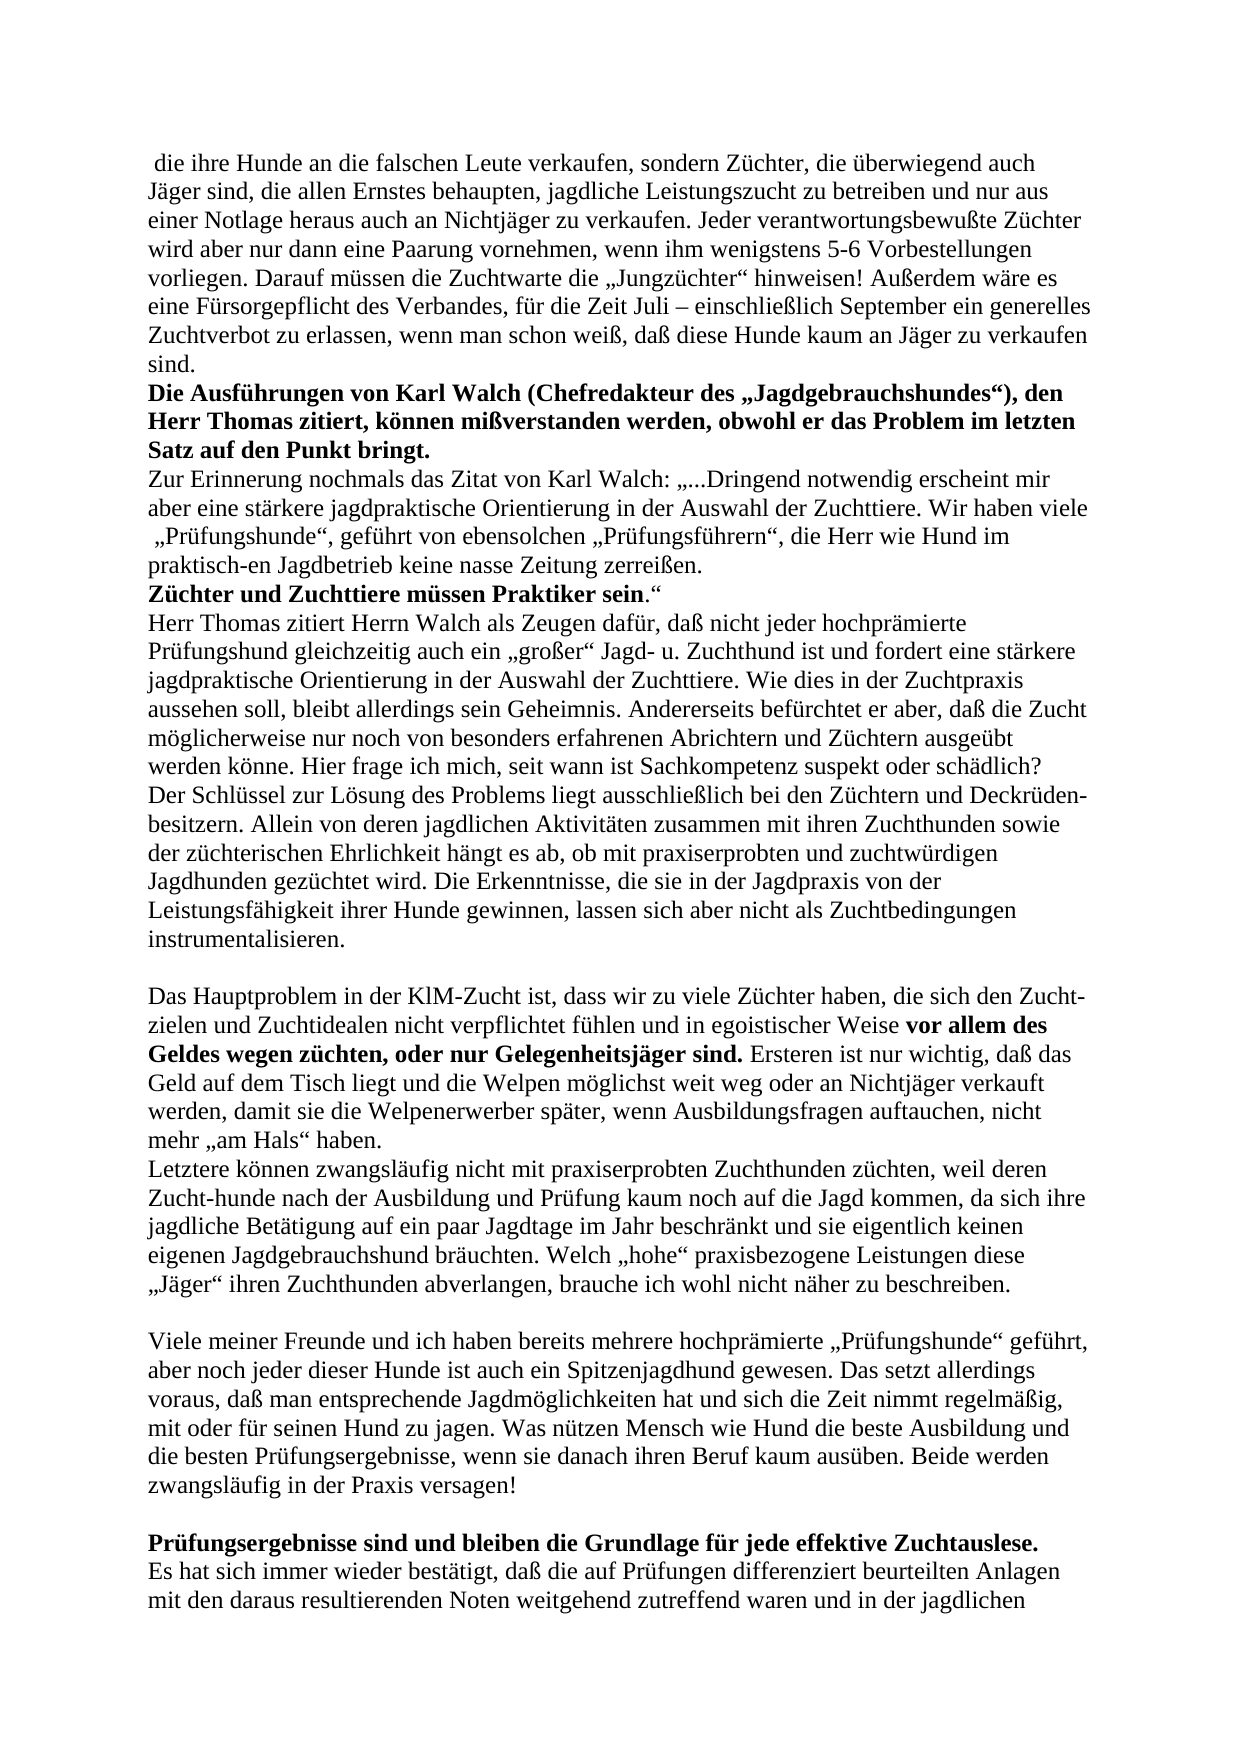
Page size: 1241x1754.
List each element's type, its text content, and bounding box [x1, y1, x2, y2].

text Herr Thomas zitiert Herrn Walch als Zeugen dafür, daß nicht jeder hochprämierte Prüfungshund gleichzeitig auch ein „großer“ Jagd- u. Zuchthund ist und fordert eine stärkere jagdpraktische Orientierung in der Auswahl der Zuchttiere. Wie dies in der Zuchtpraxis aussehen soll, bleibt allerdings sein Geheimnis. Andererseits befürchtet er aber, daß die Zucht möglicherweise nur noch von besonders erfahrenen Abrichtern und Züchtern ausgeübt werden könne. Hier frage ich mich, seit wann ist Sachkompetenz suspekt oder schädlich? [148, 608, 1093, 780]
text Zur Erinnerung nochmals das Zitat von Karl Walch: „...Dringend notwendig erscheint mir aber eine stärkere jagdpraktische Orientierung in der Auswahl der Zuchttiere. Wir haben viele [148, 464, 1093, 521]
text die ihre Hunde an die falschen Leute verkaufen, sondern Züchter, die überwiegend auch Jäger sind, die allen Ernstes behaupten, jagdliche Leistungszucht zu betreiben und nur aus einer Notlage heraus auch an Nichtjäger zu verkaufen. Jeder verantwortungsbewußte Züchter wird aber nur dann eine Paarung vornehmen, wenn ihm wenigstens 5-6 Vorbestellungen vorliegen. Darauf müssen die Zuchtwarte die „Jungzüchter“ hinweisen! Außerdem wäre es eine Fürsorgepflicht des Verbandes, für die Zeit Juli – einschließlich September ein generelles Zuchtverbot zu erlassen, wenn man schon weiß, daß diese Hunde kaum an Jäger zu verkaufen sind. [148, 148, 1093, 378]
text Prüfungsergebnisse sind und bleiben die Grundlage für jede effektive Zuchtauslese. [148, 1528, 1093, 1556]
text Letztere können zwangsläufig nicht mit praxiserprobten Zuchthunden züchten, weil deren Zucht-hunde nach der Ausbildung und Prüfung kaum noch auf die Jagd kommen, da sich ihre jagdliche Betätigung auf ein paar Jagdtage im Jahr beschränkt und sie eigentlich keinen eigenen Jagdgebrauchshund bräuchten. Welch „hohe“ praxisbezogene Leistungen diese „Jäger“ ihren Zuchthunden abverlangen, brauche ich wohl nicht näher zu beschreiben. [148, 1154, 1093, 1298]
text Die Ausführungen von Karl Walch (Chefredakteur des „Jagdgebrauchshundes“), den Herr Thomas zitiert, können mißverstanden werden, obwohl er das Problem im letzten Satz auf den Punkt bringt. [148, 378, 1093, 464]
text „Prüfungshunde“, geführt von ebensolchen „Prüfungsführern“, die Herr wie Hund im praktisch-en Jagdbetrieb keine nasse Zeitung zerreißen. Züchter und Zuchttiere müssen Praktiker sein.“ [148, 521, 1093, 608]
text Der Schlüssel zur Lösung des Problems liegt ausschließlich bei den Züchtern und Deckrüden-besitzern. Allein von deren jagdlichen Aktivitäten zusammen mit ihren Zuchthunden sowie der züchterischen Ehrlichkeit hängt es ab, ob mit praxiserprobten und zuchtwürdigen Jagdhunden gezüchtet wird. Die Erkenntnisse, die sie in der Jagdpraxis von der Leistungsfähigkeit ihrer Hunde gewinnen, lassen sich aber nicht als Zuchtbedingungen instrumentalisieren. [148, 780, 1093, 953]
text Viele meiner Freunde und ich haben bereits mehrere hochprämierte „Prüfungshunde“ geführt, aber noch jeder dieser Hunde ist auch ein Spitzenjagdhund gewesen. Das setzt allerdings voraus, daß man entsprechende Jagdmöglichkeiten hat und sich die Zeit nimmt regelmäßig, mit oder für seinen Hund zu jagen. Was nützen Mensch wie Hund die beste Ausbildung und die besten Prüfungsergebnisse, wenn sie danach ihren Beruf kaum ausüben. Beide werden zwangsläufig in der Praxis versagen! [148, 1326, 1093, 1499]
text Es hat sich immer wieder bestätigt, daß die auf Prüfungen differenziert beurteilten Anlagen mit den daraus resultierenden Noten weitgehend zutreffend waren und in der jagdlichen [148, 1556, 1093, 1614]
text Das Hauptproblem in der KlM-Zucht ist, dass wir zu viele Züchter haben, die sich den Zucht-zielen und Zuchtidealen nicht verpflichtet fühlen und in egoistischer Weise vor allem des Geldes wegen züchten, oder nur Gelegenheitsjäger sind. Ersteren ist nur wichtig, daß das Geld auf dem Tisch liegt und die Welpen möglichst weit weg oder an Nichtjäger verkauft werden, damit sie die Welpenerwerber später, wenn Ausbildungsfragen auftauchen, nicht mehr „am Hals“ haben. [148, 981, 1093, 1154]
